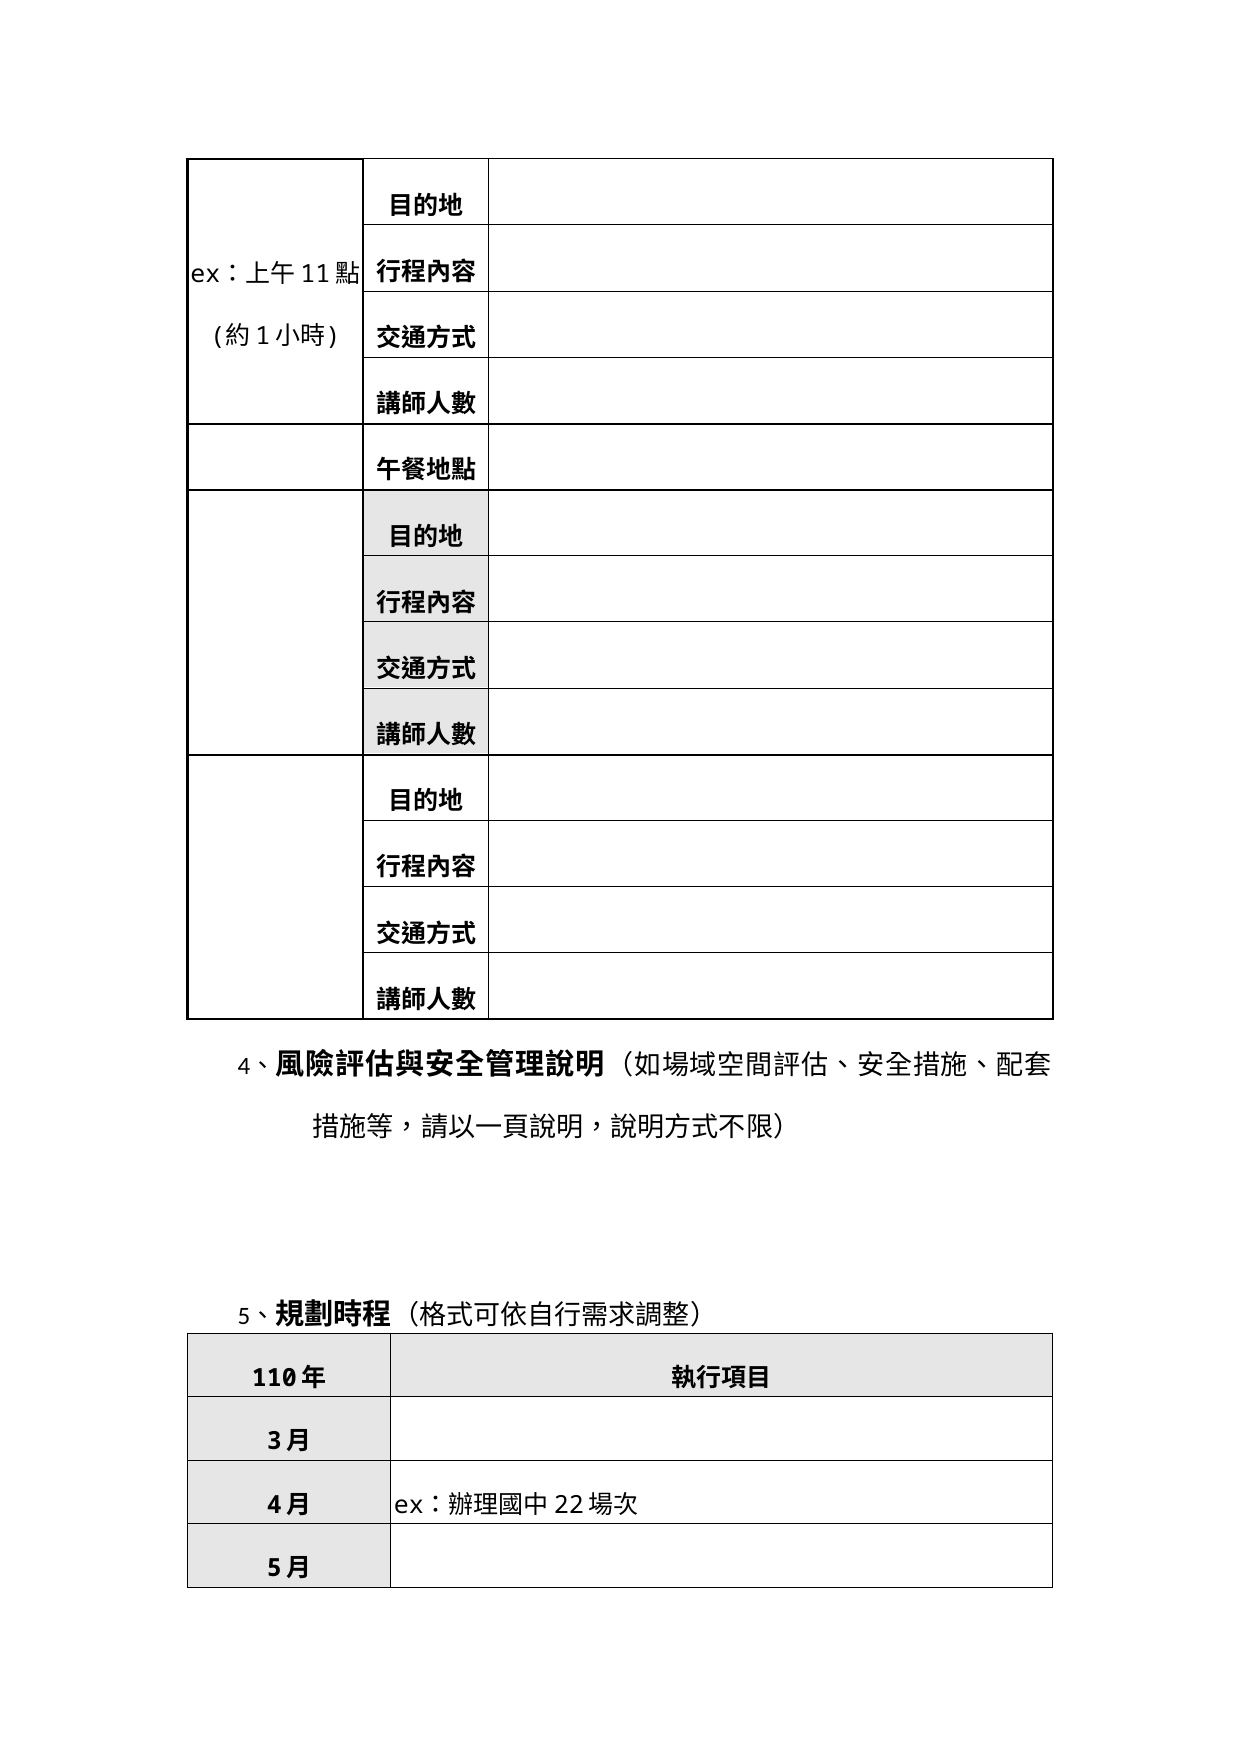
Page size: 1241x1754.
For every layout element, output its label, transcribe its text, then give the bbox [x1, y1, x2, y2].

table_cell 4月 [188, 1461, 390, 1523]
list 規劃時程（格式可依自行需求調整） [237, 1270, 1053, 1333]
table_cell 午餐地點 [364, 425, 488, 489]
table_cell [391, 1524, 1052, 1587]
table_cell 交通方式 [364, 887, 488, 952]
table_cell [189, 425, 362, 489]
table_cell [489, 292, 1052, 357]
table_cell 交通方式 [364, 622, 488, 687]
table_cell [391, 1397, 1052, 1460]
table_cell [489, 358, 1052, 423]
table_cell 講師人數 [364, 689, 488, 753]
table_cell 目的地 [364, 159, 488, 224]
table_header 執行項目 [391, 1334, 1052, 1396]
table_cell 目的地 [364, 491, 488, 555]
table_cell 行程內容 [364, 556, 488, 621]
table_cell 目的地 [364, 756, 488, 820]
table_cell 行程內容 [364, 225, 488, 291]
table_cell 5月 [188, 1524, 390, 1587]
table_cell ex：辦理國中22場次 [391, 1461, 1052, 1523]
table_cell 交通方式 [364, 292, 488, 357]
table_cell [489, 953, 1052, 1018]
table_cell [189, 756, 362, 1018]
table_cell [489, 756, 1052, 820]
table_cell [489, 425, 1052, 489]
table_cell [489, 622, 1052, 687]
table_cell 3月 [188, 1397, 390, 1460]
table_cell [489, 821, 1052, 886]
table_cell [489, 225, 1052, 291]
table_cell [489, 689, 1052, 753]
table_cell 行程內容 [364, 821, 488, 886]
table_cell [489, 491, 1052, 555]
table_cell [489, 556, 1052, 621]
list 風險評估與安全管理說明（如場域空間評估、安全措施、配套措施等，請以一頁說明，說明方式不限） [237, 1020, 1053, 1145]
table_cell 講師人數 [364, 953, 488, 1018]
table_cell [489, 159, 1052, 224]
table_cell [489, 887, 1052, 952]
table_cell ex：上午11點 (約1小時) [189, 160, 362, 423]
table_cell [189, 491, 362, 753]
table_cell 講師人數 [364, 358, 488, 423]
table_header 110年 [188, 1334, 390, 1396]
